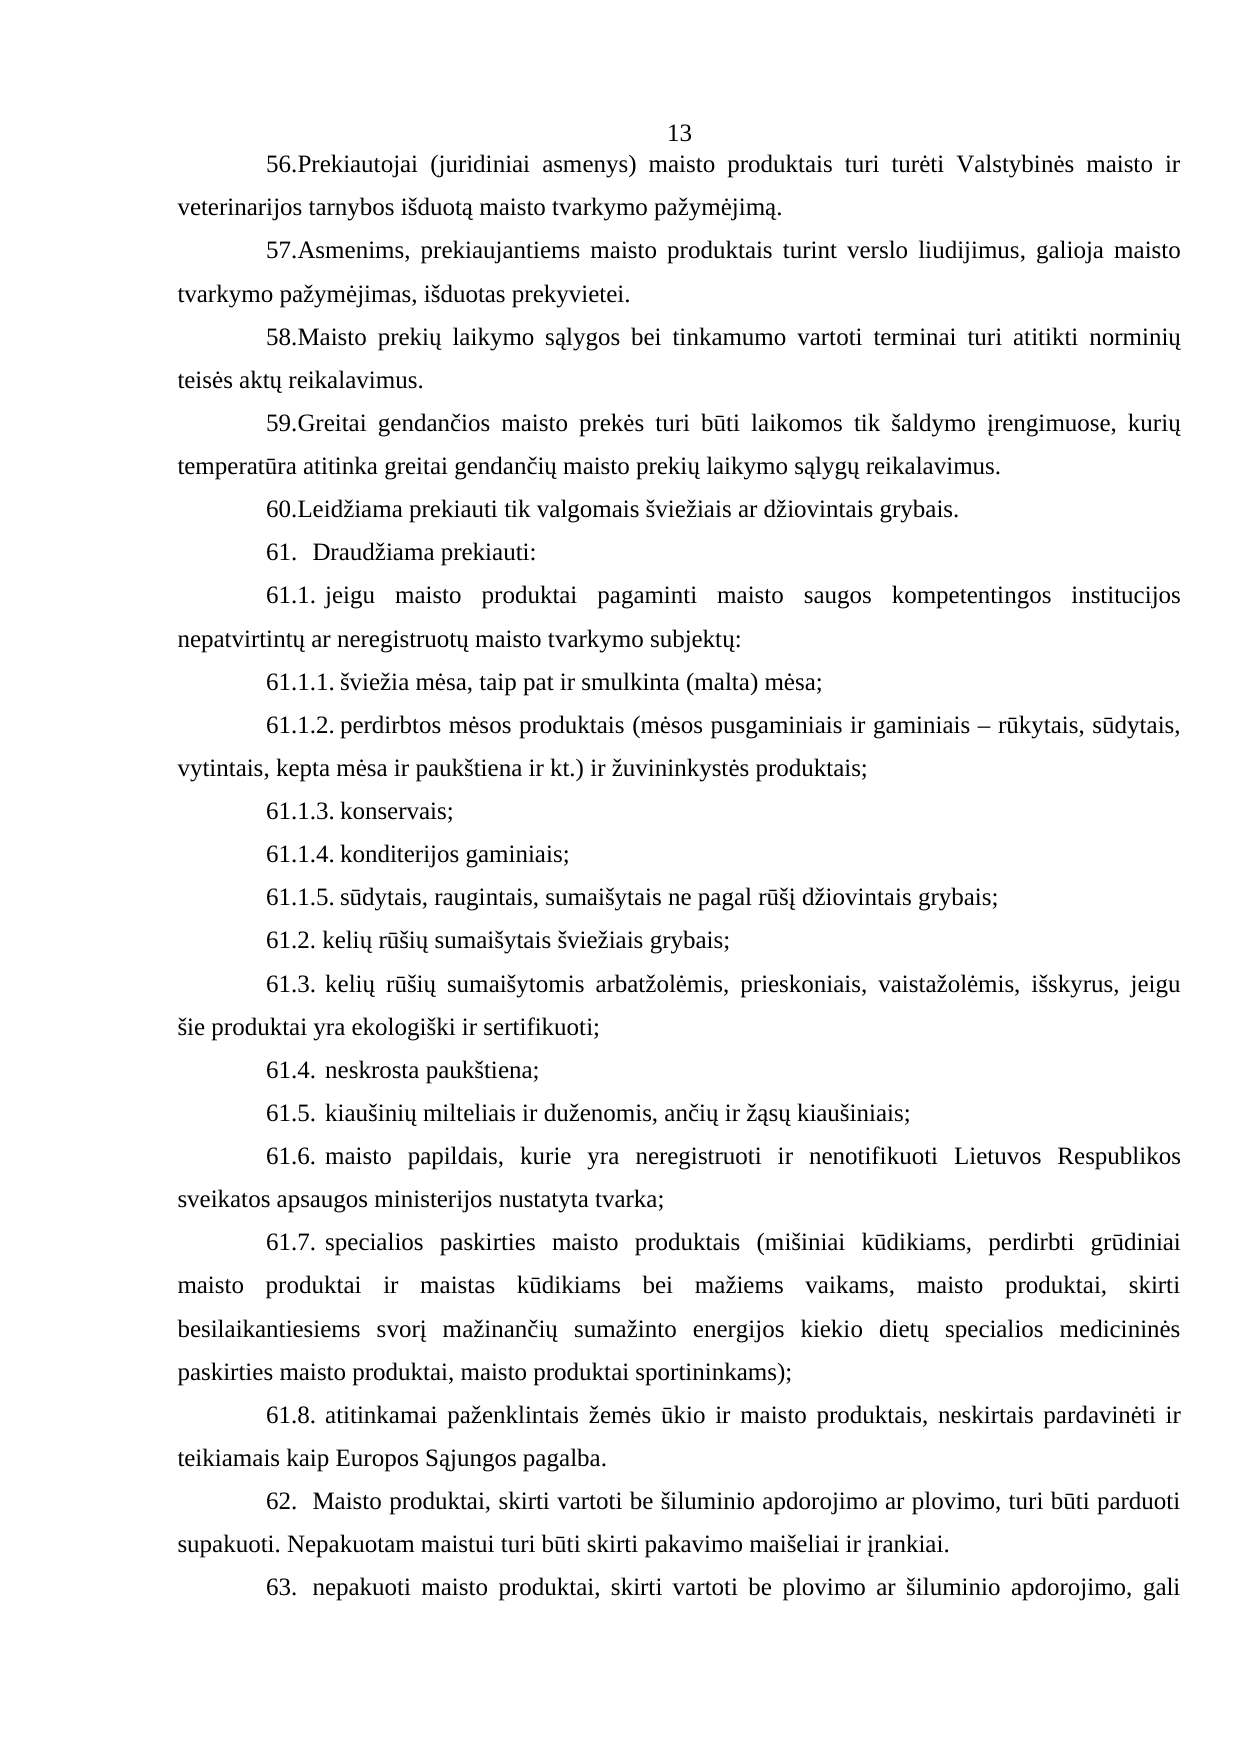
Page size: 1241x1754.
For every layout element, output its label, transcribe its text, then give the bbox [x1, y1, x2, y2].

text 61.1.2. perdirbtos mėsos produktais (mėsos pusgaminiais ir gaminiais – rūkytais, sūdytais, vytintais, kepta mėsa ir paukštiena ir kt.) ir žuvininkystės produktais; [177, 710, 1181, 782]
text 61. Draudžiama prekiauti: [177, 537, 1181, 566]
text 63. nepakuoti maisto produktai, skirti vartoti be plovimo ar šiluminio apdorojimo, gali [177, 1572, 1181, 1601]
text 61.1. jeigu maisto produktai pagaminti maisto saugos kompetentingos institucijos nepatvirtintų ar neregistruotų maisto tvarkymo subjektų: [177, 581, 1181, 652]
text 61.1.4. konditerijos gaminiais; [177, 839, 1181, 868]
text 61.6. maisto papildais, kurie yra neregistruoti ir nenotifikuoti Lietuvos Respublikos sveikatos apsaugos ministerijos nustatyta tvarka; [177, 1141, 1181, 1213]
text 61.1.3. konservais; [177, 796, 1181, 825]
text 57. Asmenims, prekiaujantiems maisto produktais turint verslo liudijimus, galioja maisto tvarkymo pažymėjimas, išduotas prekyvietei. [177, 236, 1181, 307]
text 61.7. specialios paskirties maisto produktais (mišiniai kūdikiams, perdirbti grūdiniai maisto produktai ir maistas kūdikiams bei mažiems vaikams, maisto produktai, skirti besilaikantiesiems svorį mažinančių sumažinto energijos kiekio dietų specialios medicininės paskirties maisto produktai, maisto produktai sportininkams); [177, 1227, 1181, 1386]
text 61.3. kelių rūšių sumaišytomis arbatžolėmis, prieskoniais, vaistažolėmis, išskyrus, jeigu šie produktai yra ekologiški ir sertifikuoti; [177, 969, 1181, 1041]
text 59. Greitai gendančios maisto prekės turi būti laikomos tik šaldymo įrengimuose, kurių temperatūra atitinka greitai gendančių maisto prekių laikymo sąlygų reikalavimus. [177, 408, 1181, 480]
text 61.1.1. šviežia mėsa, taip pat ir smulkinta (malta) mėsa; [177, 667, 1181, 696]
text 61.5. kiaušinių milteliais ir duženomis, ančių ir žąsų kiaušiniais; [177, 1098, 1181, 1127]
text 56. Prekiautojai (juridiniai asmenys) maisto produktais turi turėti Valstybinės maisto ir veterinarijos tarnybos išduotą maisto tvarkymo pažymėjimą. [177, 149, 1181, 221]
text 62. Maisto produktai, skirti vartoti be šiluminio apdorojimo ar plovimo, turi būti parduoti supakuoti. Nepakuotam maistui turi būti skirti pakavimo maišeliai ir įrankiai. [177, 1486, 1181, 1558]
text 61.2. kelių rūšių sumaišytais šviežiais grybais; [177, 926, 1181, 954]
text 61.1.5. sūdytais, raugintais, sumaišytais ne pagal rūšį džiovintais grybais; [177, 882, 1181, 911]
text 60. Leidžiama prekiauti tik valgomais šviežiais ar džiovintais grybais. [177, 494, 1181, 523]
text 61.8. atitinkamai paženklintais žemės ūkio ir maisto produktais, neskirtais pardavinėti ir teikiamais kaip Europos Sąjungos pagalba. [177, 1400, 1181, 1472]
text 58. Maisto prekių laikymo sąlygos bei tinkamumo vartoti terminai turi atitikti norminių teisės aktų reikalavimus. [177, 322, 1181, 394]
text 61.4. neskrosta paukštiena; [177, 1055, 1181, 1084]
